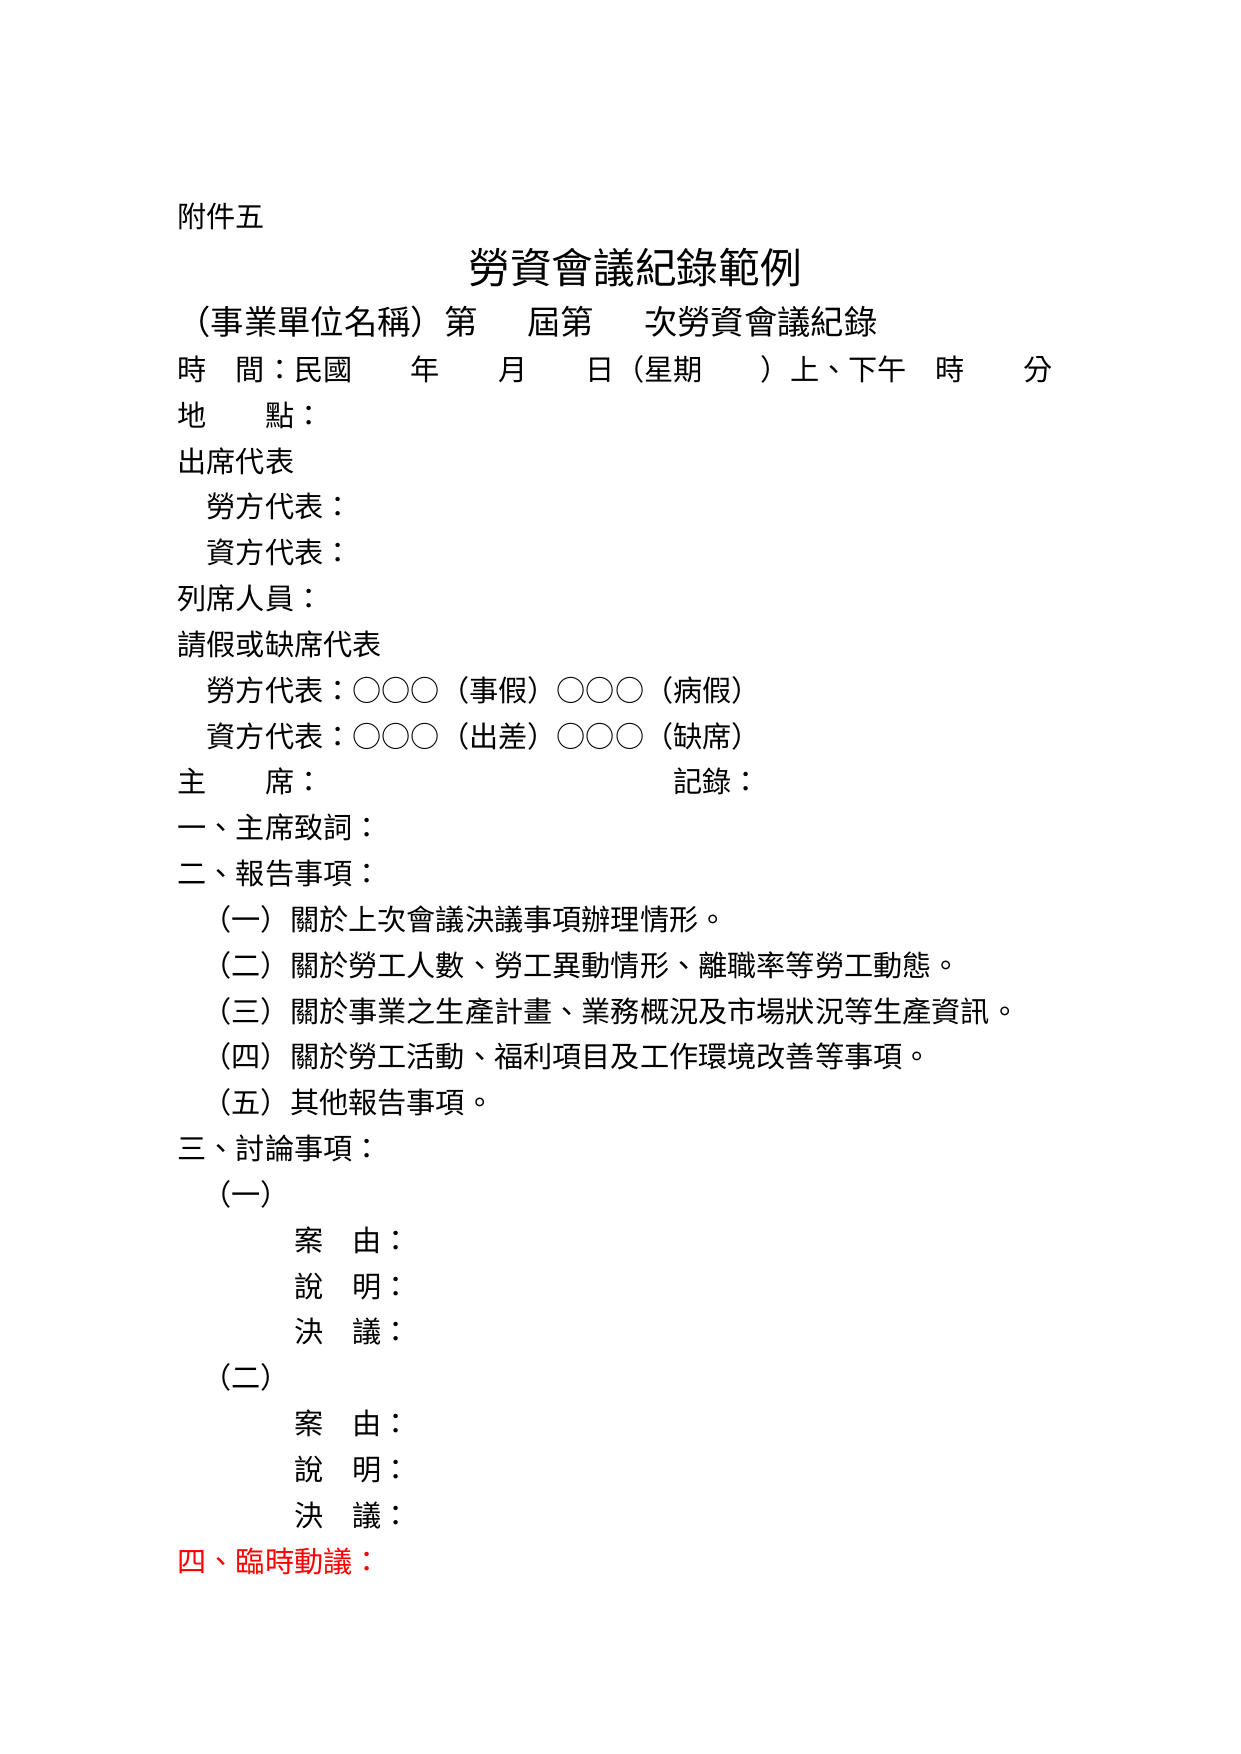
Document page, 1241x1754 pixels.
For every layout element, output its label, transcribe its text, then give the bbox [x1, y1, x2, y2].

text （二） [177, 1352, 1092, 1398]
text 勞資會議紀錄範例 [177, 235, 1092, 296]
text 列席人員： [177, 573, 1092, 619]
text 三、討論事項： [177, 1123, 1092, 1169]
text 資方代表： [177, 527, 1092, 573]
text （四）關於勞工活動、福利項目及工作環境改善等事項。 [177, 1031, 1092, 1077]
text 時 間：民國 年 月 日（星期 ）上、下午 時 分 [177, 344, 1092, 389]
text 資方代表：○○○（出差）○○○（缺席） [177, 710, 1092, 756]
text 主 席： 記錄： [177, 756, 1092, 802]
text 決 議： [177, 1306, 1092, 1352]
text （二）關於勞工人數、勞工異動情形、離職率等勞工動態。 [177, 939, 1092, 985]
text 二、報告事項： [177, 848, 1092, 894]
text 請假或缺席代表 [177, 619, 1092, 664]
text 勞方代表： [177, 481, 1092, 527]
text 一、主席致詞： [177, 802, 1092, 848]
text 地 點： [177, 389, 1092, 435]
text 案 由： [177, 1398, 1092, 1444]
text 勞方代表：○○○（事假）○○○（病假） [177, 664, 1092, 710]
text 出席代表 [177, 435, 1092, 481]
text 決 議： [177, 1489, 1092, 1535]
text 附件五 [177, 196, 1092, 235]
text （一） [177, 1169, 1092, 1214]
text （事業單位名稱）第 屆第 次勞資會議紀錄 [177, 296, 1092, 344]
text （五）其他報告事項。 [177, 1077, 1092, 1123]
text 說 明： [177, 1444, 1092, 1489]
text 說 明： [177, 1260, 1092, 1306]
text 四、臨時動議： [177, 1535, 1092, 1581]
text 案 由： [177, 1214, 1092, 1260]
text （三）關於事業之生產計畫、業務概況及市場狀況等生產資訊。 [177, 985, 1092, 1031]
text （一）關於上次會議決議事項辦理情形。 [177, 894, 1092, 939]
